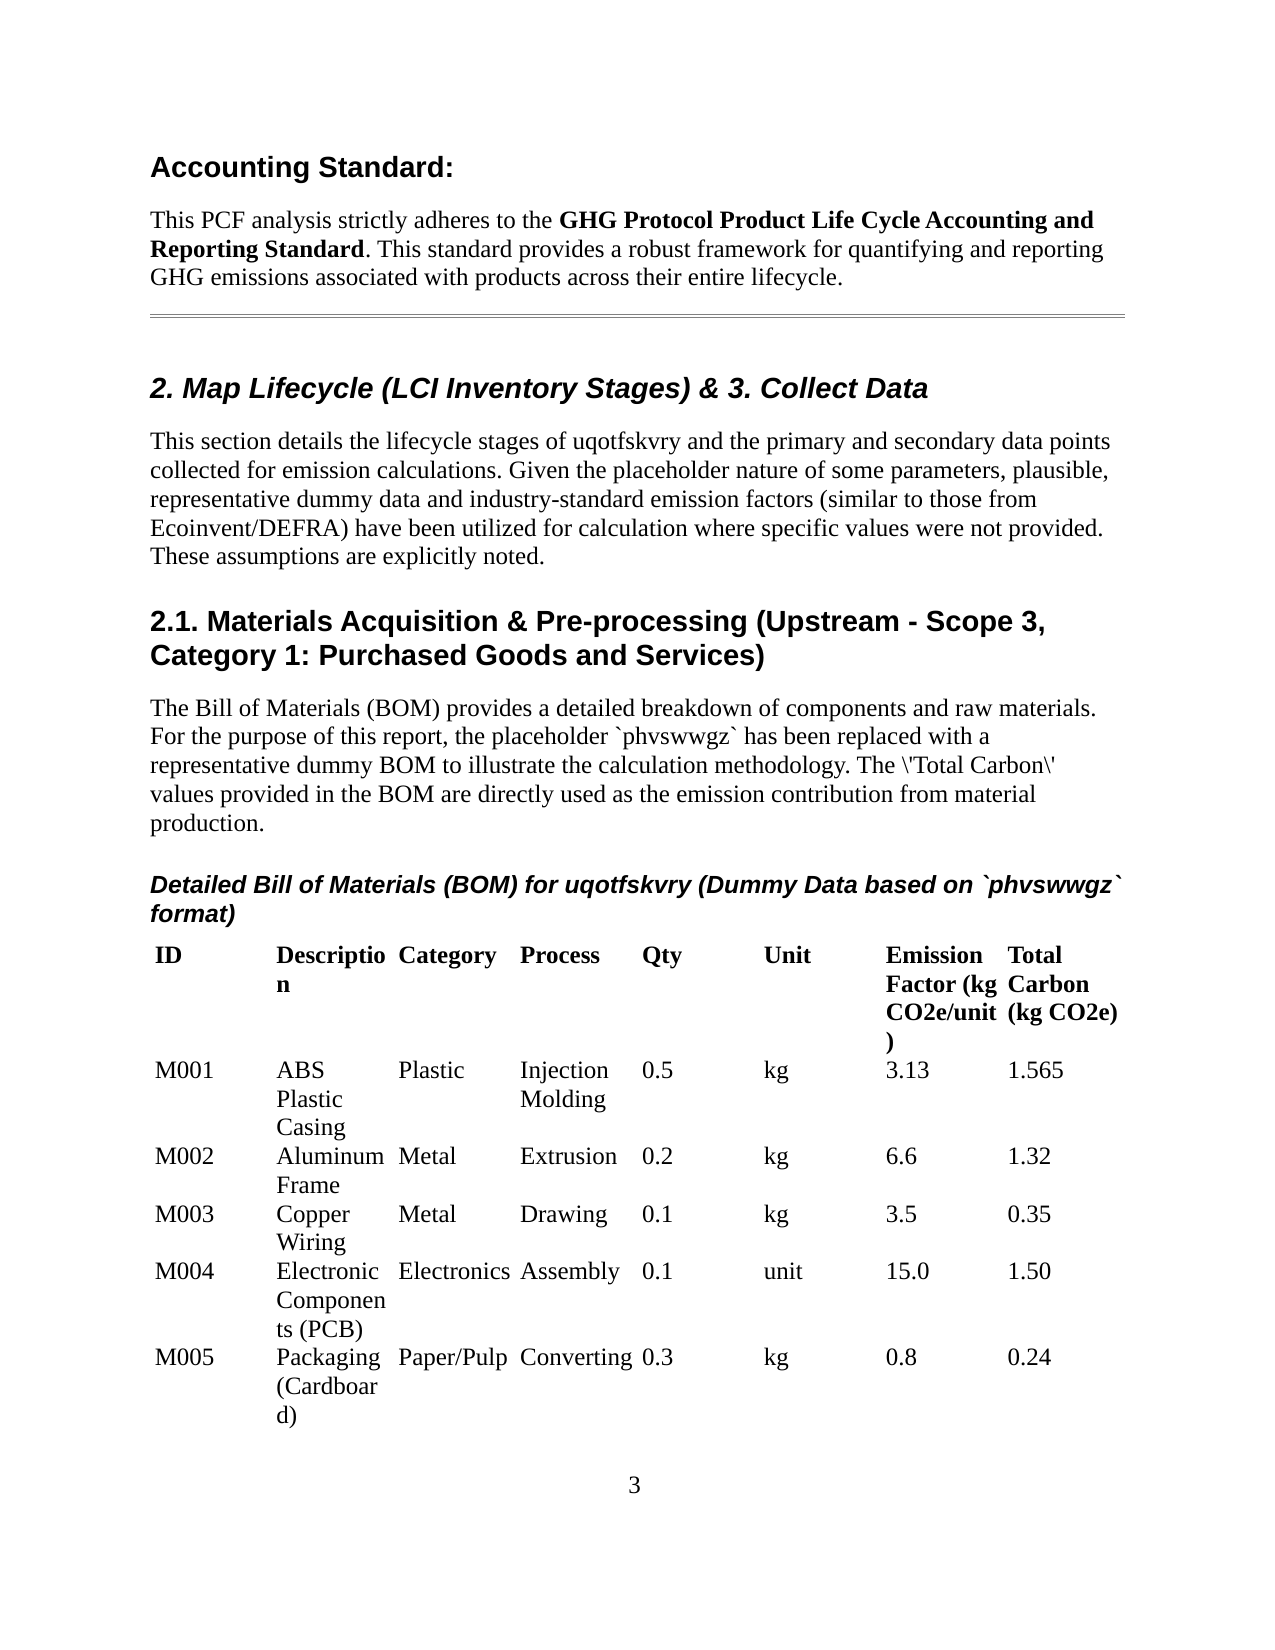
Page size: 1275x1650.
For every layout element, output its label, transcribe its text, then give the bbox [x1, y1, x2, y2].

table_cell Injection Molding [516, 1055, 637, 1141]
table_cell 0.5 [638, 1055, 759, 1141]
table_cell Metal [394, 1141, 516, 1199]
table_cell Drawing [516, 1199, 637, 1256]
table_cell 1.565 [1003, 1055, 1125, 1141]
table_header Total Carbon (kg CO2e) [1003, 940, 1125, 1055]
table_cell Electronic Components (PCB) [272, 1256, 394, 1342]
table_cell 6.6 [881, 1141, 1003, 1199]
table_cell 0.24 [1003, 1343, 1125, 1429]
table_cell 0.2 [638, 1141, 759, 1199]
table_cell M002 [150, 1141, 272, 1199]
table_header Description [272, 940, 394, 1055]
table_cell 15.0 [881, 1256, 1003, 1342]
table_cell Copper Wiring [272, 1199, 394, 1256]
table_cell M005 [150, 1343, 272, 1429]
text This PCF analysis strictly adheres to the GHG Protocol Product Life Cycle Accounting and Reporting Standard. This standard provides a robust framework for quantifying and reporting GHG emissions associated with products across their entire lifecycle. [150, 205, 1125, 291]
table_header Emission Factor (kg CO2e/unit) [881, 940, 1003, 1055]
table_cell kg [759, 1199, 881, 1256]
table_cell 0.35 [1003, 1199, 1125, 1256]
subtitle Accounting Standard: [150, 150, 1125, 183]
subtitle 2. Map Lifecycle (LCI Inventory Stages) & 3. Collect Data [150, 371, 1125, 405]
table_cell M004 [150, 1256, 272, 1342]
table_header Process [516, 940, 637, 1055]
table_cell ABS Plastic Casing [272, 1055, 394, 1141]
table_cell Converting [516, 1343, 637, 1429]
table_cell 0.8 [881, 1343, 1003, 1429]
table_cell Packaging (Cardboard) [272, 1343, 394, 1429]
table_cell M003 [150, 1199, 272, 1256]
table_cell kg [759, 1141, 881, 1199]
table_cell Assembly [516, 1256, 637, 1342]
table_cell M001 [150, 1055, 272, 1141]
table_cell 3.13 [881, 1055, 1003, 1141]
table_header Unit [759, 940, 881, 1055]
table_cell 1.50 [1003, 1256, 1125, 1342]
table_cell Aluminum Frame [272, 1141, 394, 1199]
table_cell Metal [394, 1199, 516, 1256]
table_cell kg [759, 1343, 881, 1429]
subtitle Detailed Bill of Materials (BOM) for uqotfskvry (Dummy Data based on `phvswwgz` format) [150, 870, 1125, 927]
table_cell kg [759, 1055, 881, 1141]
table_cell Paper/Pulp [394, 1343, 516, 1429]
subtitle 2.1. Materials Acquisition & Pre-processing (Upstream - Scope 3, Category 1: Purchased Goods and Services) [150, 604, 1125, 671]
table_cell 0.3 [638, 1343, 759, 1429]
table_cell Extrusion [516, 1141, 637, 1199]
table_cell Electronics [394, 1256, 516, 1342]
table_header Category [394, 940, 516, 1055]
table_cell 1.32 [1003, 1141, 1125, 1199]
table_header Qty [638, 940, 759, 1055]
table_header ID [150, 940, 272, 1055]
table_cell 0.1 [638, 1256, 759, 1342]
table_cell 0.1 [638, 1199, 759, 1256]
text The Bill of Materials (BOM) provides a detailed breakdown of components and raw materials. For the purpose of this report, the placeholder `phvswwgz` has been replaced with a representative dummy BOM to illustrate the calculation methodology. The \'Total Carbon\' values provided in the BOM are directly used as the emission contribution from material production. [150, 693, 1125, 836]
text This section details the lifecycle stages of uqotfskvry and the primary and secondary data points collected for emission calculations. Given the placeholder nature of some parameters, plausible, representative dummy data and industry-standard emission factors (similar to those from Ecoinvent/DEFRA) have been utilized for calculation where specific values were not provided. These assumptions are explicitly noted. [150, 426, 1125, 570]
table_cell Plastic [394, 1055, 516, 1141]
table_cell 3.5 [881, 1199, 1003, 1256]
table_cell unit [759, 1256, 881, 1342]
